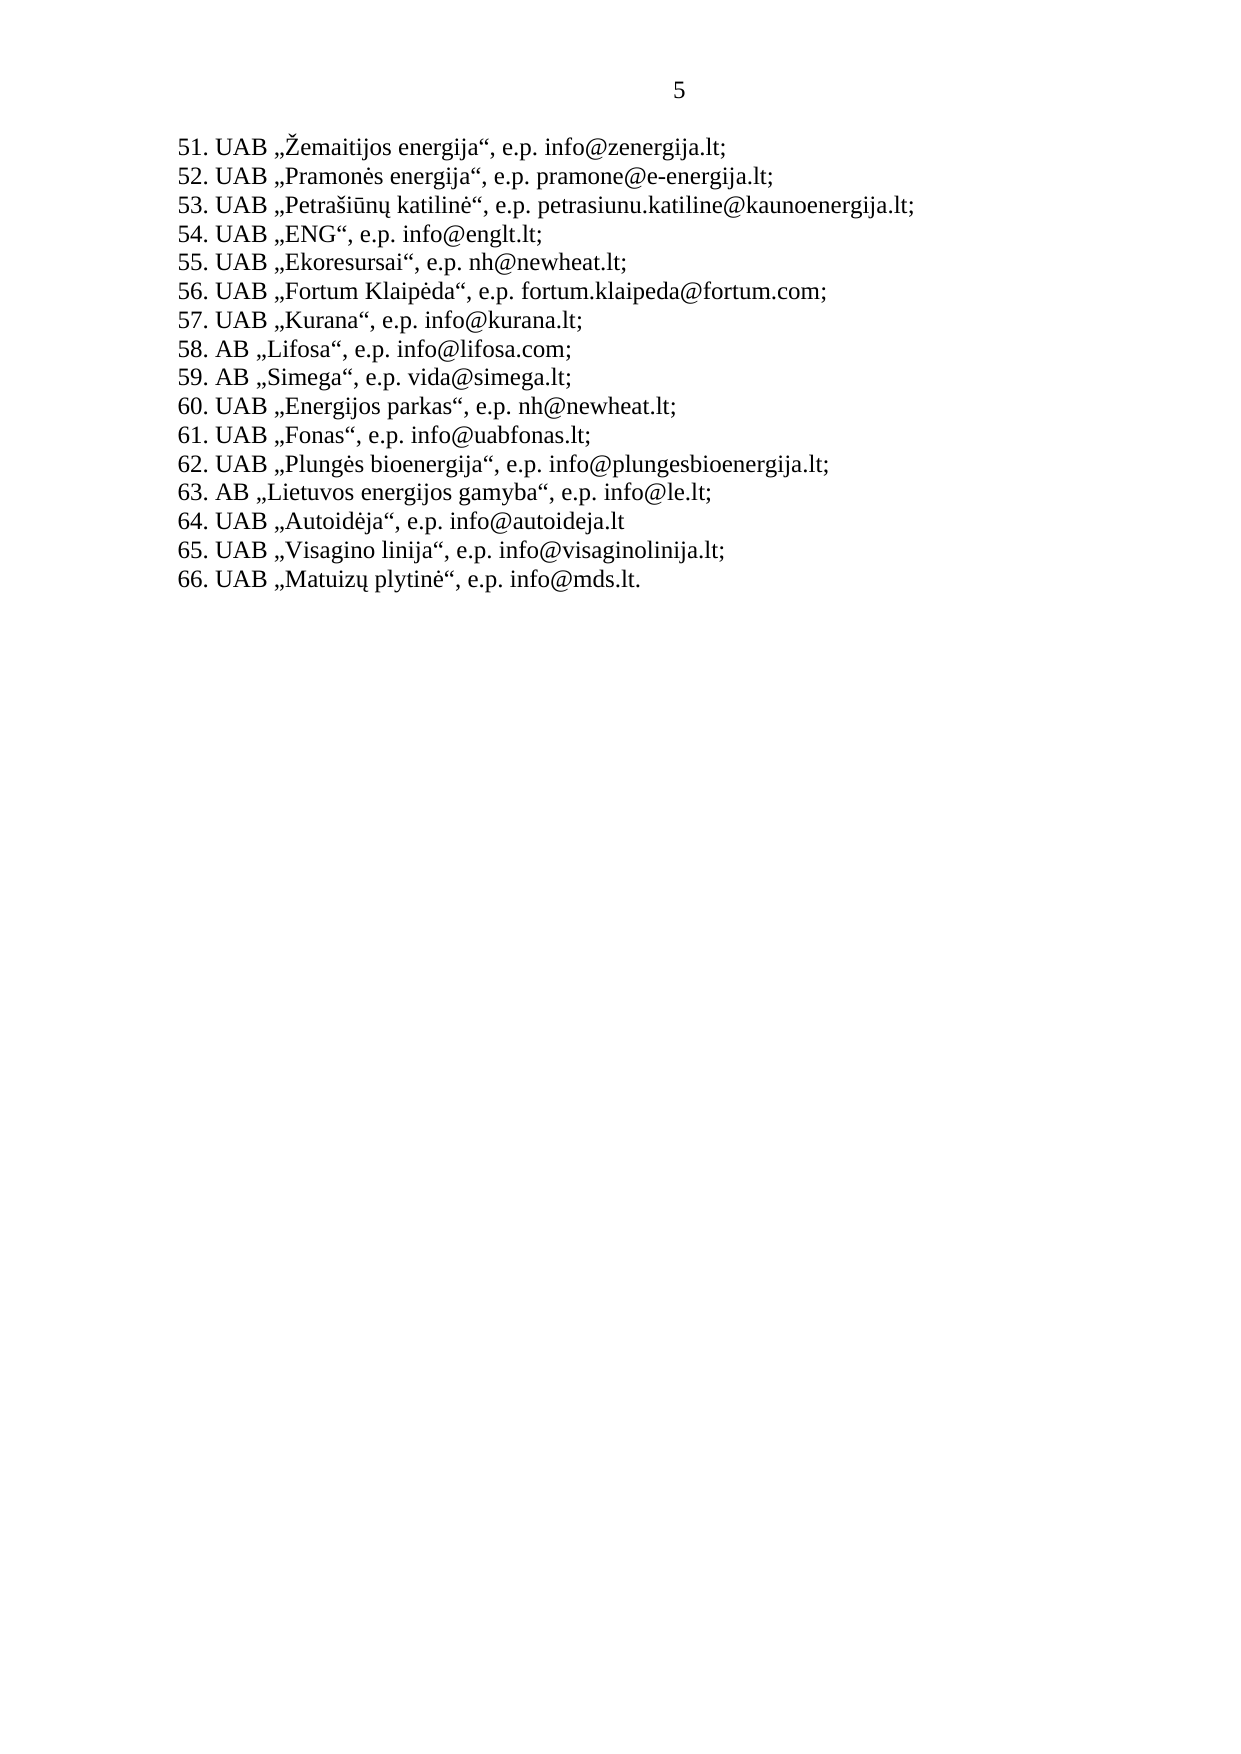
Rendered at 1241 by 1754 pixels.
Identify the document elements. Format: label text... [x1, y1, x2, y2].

text 65. UAB „Visagino linija“, e.p. info@visaginolinija.lt; [177, 535, 1181, 564]
text 57. UAB „Kurana“, e.p. info@kurana.lt; [177, 305, 1181, 334]
text 54. UAB „ENG“, e.p. info@englt.lt; [177, 219, 1181, 247]
text 63. AB „Lietuvos energijos gamyba“, e.p. info@le.lt; [177, 477, 1181, 506]
text 62. UAB „Plungės bioenergija“, e.p. info@plungesbioenergija.lt; [177, 449, 1181, 477]
text 56. UAB „Fortum Klaipėda“, e.p. fortum.klaipeda@fortum.com; [177, 276, 1181, 305]
text 66. UAB „Matuizų plytinė“, e.p. info@mds.lt. [177, 564, 1181, 592]
text 55. UAB „Ekoresursai“, e.p. nh@newheat.lt; [177, 247, 1181, 276]
text 58. AB „Lifosa“, e.p. info@lifosa.com; [177, 334, 1181, 362]
text 52. UAB „Pramonės energija“, e.p. pramone@e-energija.lt; [177, 161, 1181, 190]
text 61. UAB „Fonas“, e.p. info@uabfonas.lt; [177, 420, 1181, 449]
text 64. UAB „Autoidėja“, e.p. info@autoideja.lt [177, 506, 1181, 535]
text 59. AB „Simega“, e.p. vida@simega.lt; [177, 362, 1181, 391]
text 60. UAB „Energijos parkas“, e.p. nh@newheat.lt; [177, 391, 1181, 420]
text 53. UAB „Petrašiūnų katilinė“, e.p. petrasiunu.katiline@kaunoenergija.lt; [177, 190, 1181, 219]
text 51. ​UAB „Žemaitijos energija“, e.p. info@zenergija.lt; [177, 132, 1181, 161]
